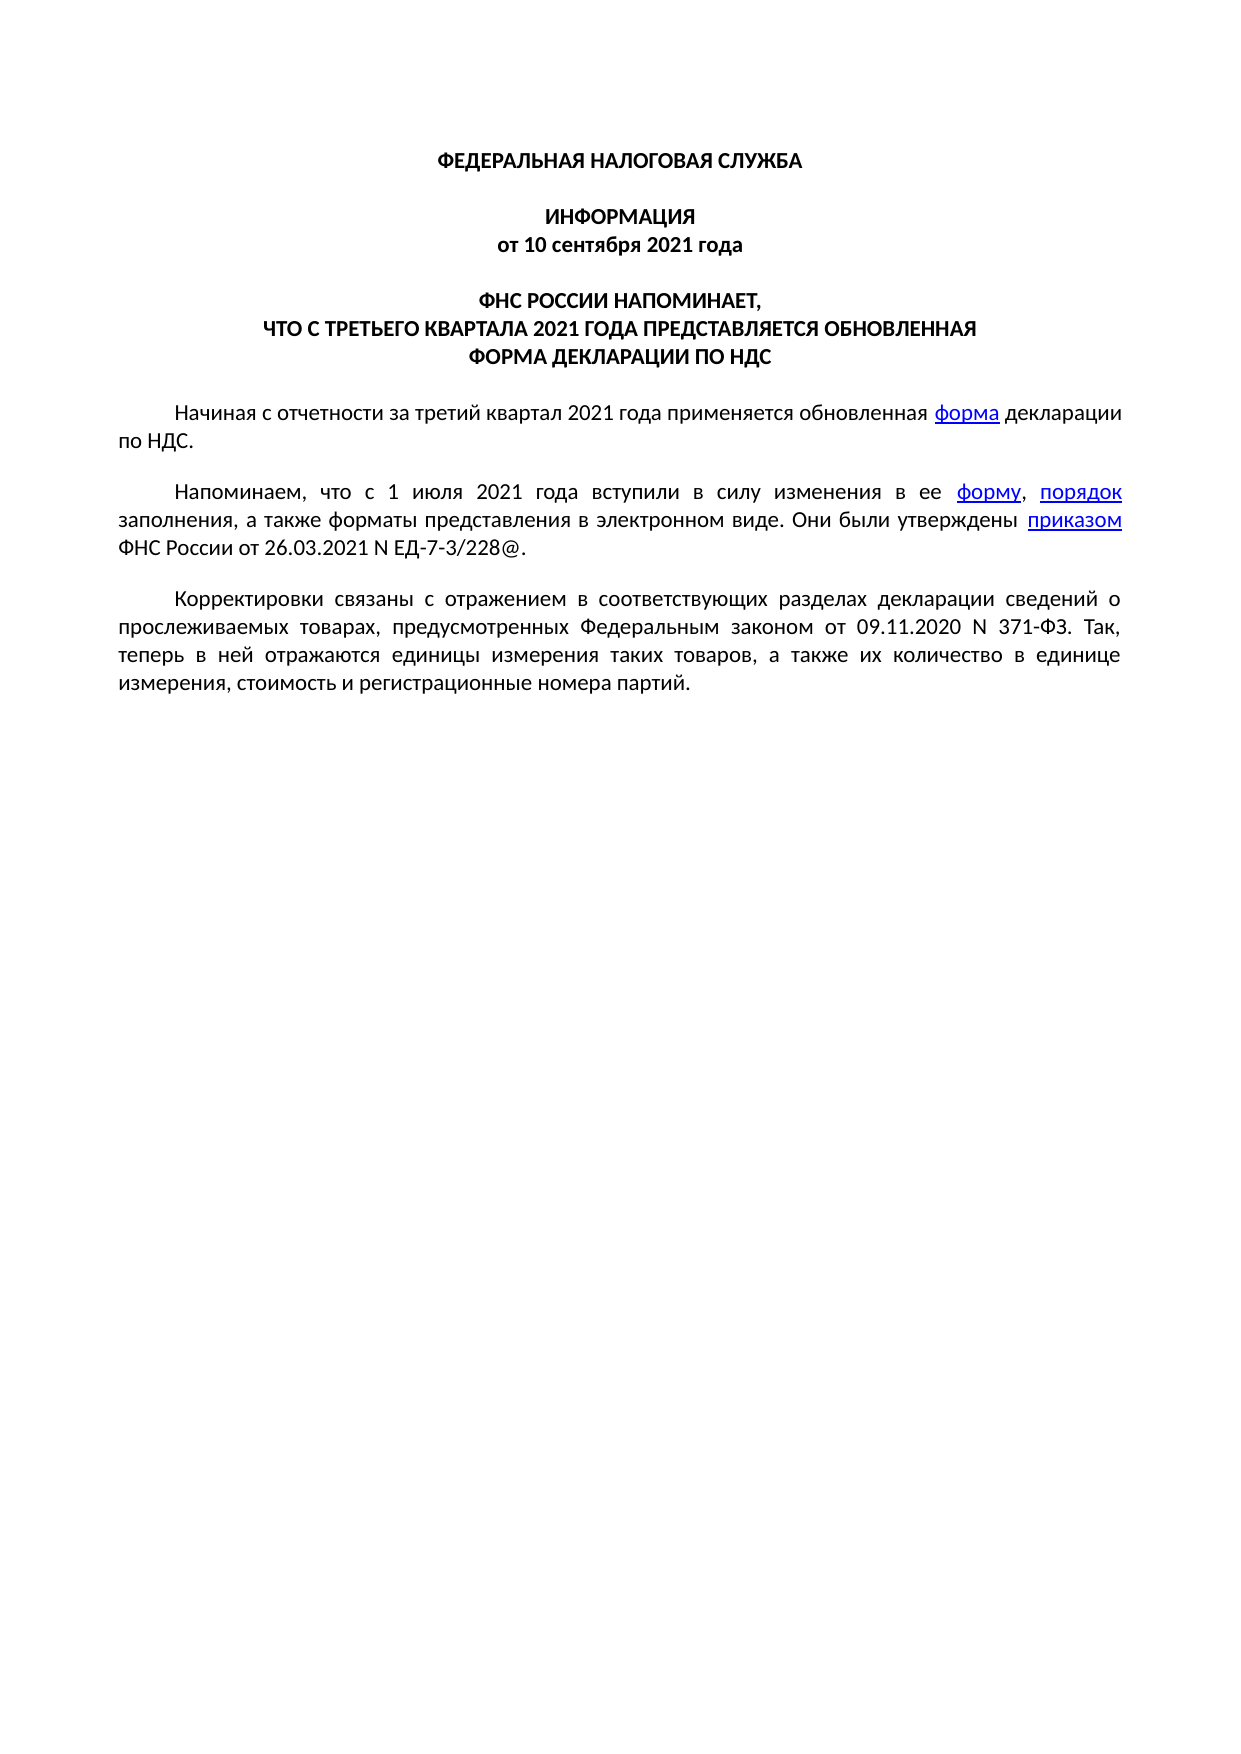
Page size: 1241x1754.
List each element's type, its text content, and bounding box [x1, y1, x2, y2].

title ФНС РОССИИ НАПОМИНАЕТ, [118, 286, 1122, 314]
text Начиная с отчетности за третий квартал 2021 года применяется обновленная форма декларации по НДС. [118, 398, 1122, 454]
text Напоминаем, что с 1 июля 2021 года вступили в силу изменения в ее форму, порядок заполнения, а также форматы представления в электронном виде. Они были утверждены приказом ФНС России от 26.03.2021 N ЕД-7-3/228@. [118, 477, 1122, 561]
title ФОРМА ДЕКЛАРАЦИИ ПО НДС [118, 342, 1122, 370]
title ФЕДЕРАЛЬНАЯ НАЛОГОВАЯ СЛУЖБА [118, 146, 1122, 174]
text Корректировки связаны с отражением в соответствующих разделах декларации сведений о прослеживаемых товарах, предусмотренных Федеральным законом от 09.11.2020 N 371-ФЗ. Так, теперь в ней отражаются единицы измерения таких товаров, а также их количество в единице измерения, стоимость и регистрационные номера партий. [118, 584, 1122, 696]
title от 10 сентября 2021 года [118, 230, 1122, 258]
title ИНФОРМАЦИЯ [118, 202, 1122, 230]
title ЧТО С ТРЕТЬЕГО КВАРТАЛА 2021 ГОДА ПРЕДСТАВЛЯЕТСЯ ОБНОВЛЕННАЯ [118, 314, 1122, 342]
